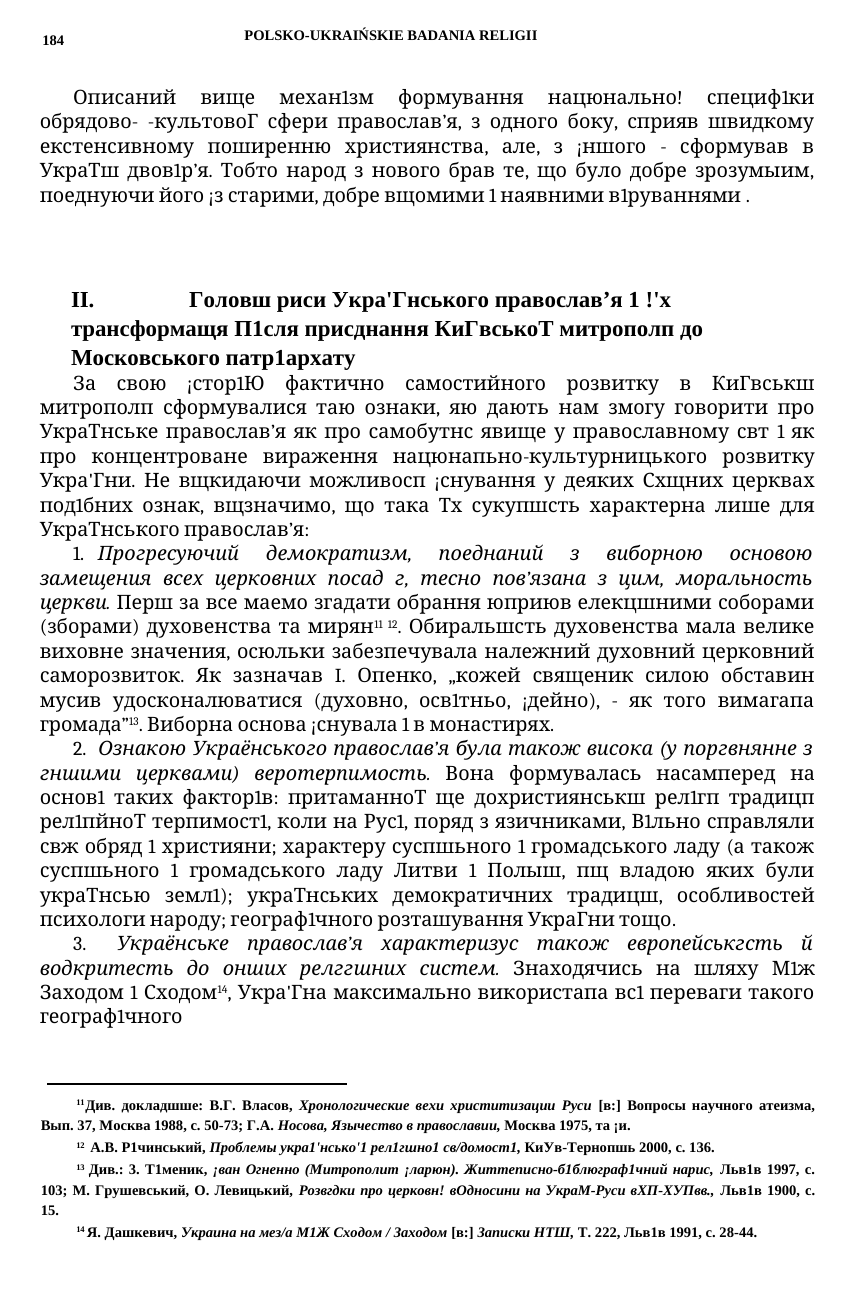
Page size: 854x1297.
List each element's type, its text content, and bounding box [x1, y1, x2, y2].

list Прогресуючий демократизм, поеднаний з виборною основою замещения всех церковних посад г, тесно пов’язана з цим, моральность церкви. Перш за все маемо згадати обрання юприюв елекцшними соборами (зборами) духовенства та мирян11 12. Обиральшсть духовенства мала велике виховне значения, осюльки забезпечувала належний духовний церковний саморозвиток. Як зазначав I. Опенко, „кожей священик силою обставин мусив удосконалюватися (духовно, осв1тньо, ¡дейно), - як того вимагапа громада”13. Виборна основа ¡снувала 1 в монастирях. [39, 543, 815, 736]
list Украёнське православ’я характеризус також европейськгсть й водкритесть до онших релггшних систем. Знаходячись на шляху М1ж Заходом 1 Сходом14, Укра'Гна максимально використапа вс1 переваги такого географ1чного [39, 933, 815, 1029]
text 13 Див.: 3. Т1меник, ¡ван Огненно (Митрополит ¡ларюн). Життеписно-б1блюграф1чний нарис, Льв1в 1997, с. 103; М. Грушевський, О. Левицький, Розвгдки про церковн! вОдносини на УкраМ-Руси вХП-ХУПвв., Льв1в 1900, с. 15. [41, 1161, 815, 1218]
text 11 Див. докладшше: В.Г. Власов, Хронологические вехи христитизации Руси [в:] Вопросы научного атеизма, Вып. 37, Москва 1988, с. 50-73; Г.А. Носова, Язычество в православии, Москва 1975, та ¡и. [41, 1096, 815, 1133]
list Ознакою Украёнського православ’я була також висока (у поргвнянне з гншими церквами) веротерпимость. Вона формувалась насамперед на основ1 таких фактор1в: притаманноТ ще дохристиянськш рел1гп традицп рел1пйноТ терпимост1, коли на Рус1, поряд з язичниками, В1льно справляли свж обряд 1 християни; характеру суспшьного 1 громадського ладу (а також суспшьного 1 громадського ладу Литви 1 Полыш, пщ владою яких були украТнсью земл1); украТнських демократичних традицш, особливостей психологи народу; географ1чного розташування УкраГни тощо. [39, 738, 815, 931]
text 14 Я. Дашкевич, Украина на мез/а М1Ж Сходом / Заходом [в:] Записки НТШ, Т. 222, Льв1в 1991, с. 28-44. [41, 1223, 815, 1240]
text За свою ¡стор1Ю фактично самостийного розвитку в КиГвськш митрополп сформувалися таю ознаки, яю дають нам змогу говорити про УкраТнське православ’я як про самобутнс явище у православному свт 1 як про концентроване вираження нацюнапьно-культурницького розвитку Укра'Гни. Не вщкидаючи можливосп ¡снування у деяких Схщних церквах под1бних ознак, вщзначимо, що така Тх сукупшсть характерна лише для УкраТнського православ’я: [39, 372, 815, 541]
text 12 А.В. Р1чинський, Проблемы укра1'нсько'1 рел1гшно1 св/домост1, КиУв-Тернопшь 2000, с. 136. [41, 1139, 815, 1156]
text 184 [42, 32, 73, 49]
text POLSKO-UKRAIŃSKIE BADANIA RELIGII [244, 27, 604, 44]
subtitle II. Головш риси Укра'Гнського православ’я 1 !'х трансформащя П1сля присднання КиГвськоТ митрополп до Московського патр1архату [71, 286, 815, 370]
text Описаний вище механ1зм формування нацюнально! специф1ки обрядово- -культовоГ сфери православ’я, з одного боку, сприяв швидкому екстенсивному поширенню християнства, але, з ¡ншого - сформував в УкраТш двов1р’я. Тобто народ з нового брав те, що було добре зрозумыим, поеднуючи його ¡з старими, добре вщомими 1 наявними в1руваннями . [39, 86, 815, 207]
